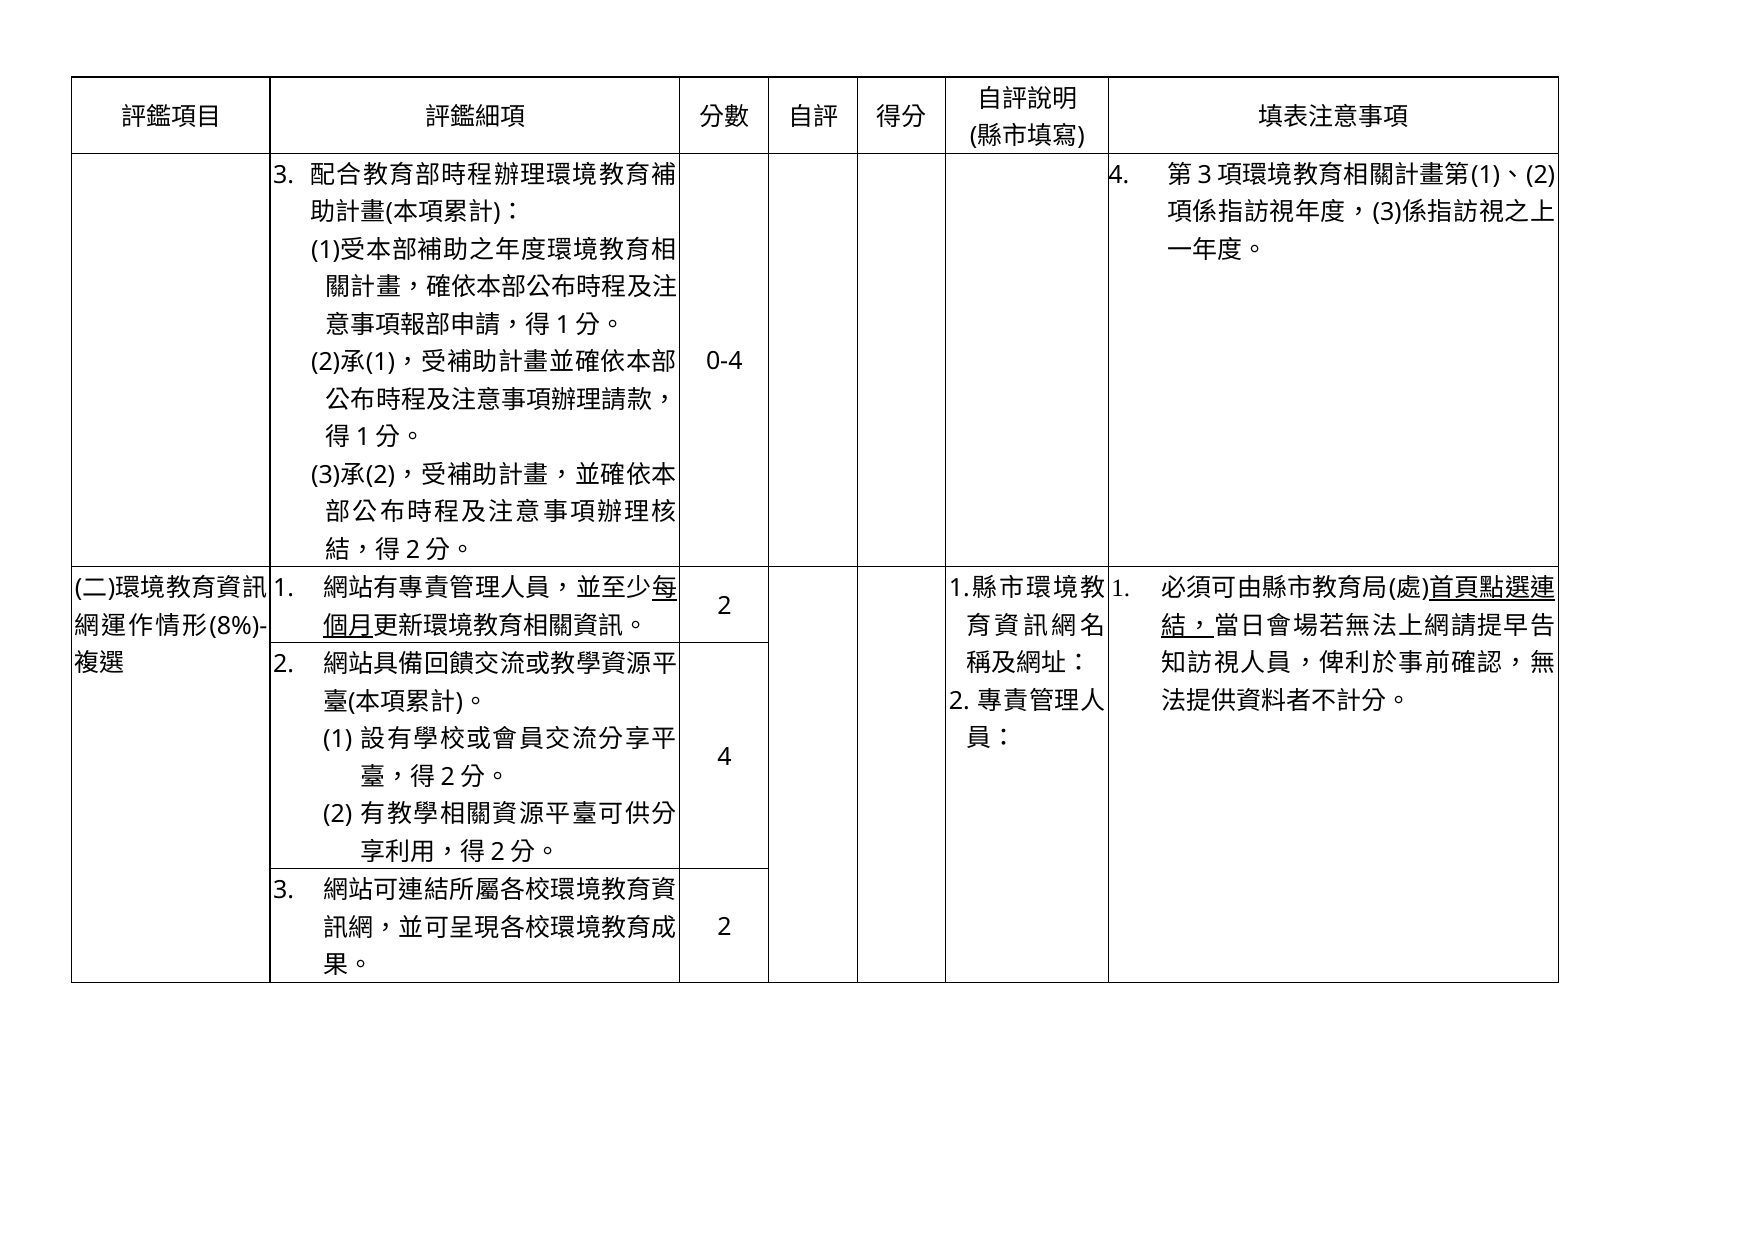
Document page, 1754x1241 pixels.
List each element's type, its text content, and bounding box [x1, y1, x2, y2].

table_header 自評 [769, 78, 857, 152]
table_header 評鑑項目 [72, 78, 269, 152]
table_cell (二)環境教育資訊網運作情形(8%)-複選 [72, 567, 269, 982]
table_cell [858, 567, 945, 982]
table_header 評鑑細項 [271, 78, 679, 152]
table_header 自評說明 (縣市填寫) [946, 78, 1108, 152]
table_cell 2 [680, 869, 768, 982]
table_header 分數 [680, 78, 768, 152]
table_cell 配合教育部時程辦理環境教育補助計畫(本項累計)： 受本部補助之年度環境教育相關計畫，確依本部公布時程及注意事項報部申請，得1分。 承(1)，受補助計畫並確依本部公布時程及注意事項辦理請款，得1分。 承(2)，受補助計畫，並確依本部公布時程及注意事項辦理核結，得2分。 [271, 154, 679, 566]
table_cell 網站具備回饋交流或教學資源平臺(本項累計)。 設有學校或會員交流分享平臺，得2分。 有教學相關資源平臺可供分享利用，得2分。 [271, 643, 679, 868]
table_cell 網站有專責管理人員，並至少每個月更新環境教育相關資訊。 [271, 567, 679, 642]
table_cell 必須可由縣市教育局(處)首頁點選連結，當日會場若無法上網請提早告知訪視人員，俾利於事前確認，無法提供資料者不計分。 [1109, 567, 1558, 982]
table_cell [769, 154, 857, 566]
table_header 填表注意事項 [1109, 78, 1558, 152]
table_cell 4 [680, 643, 768, 868]
table_cell [72, 154, 269, 566]
table_cell 4. 第3項環境教育相關計畫第(1)、(2)項係指訪視年度，(3)係指訪視之上一年度。 [1109, 154, 1558, 566]
table_cell [946, 154, 1108, 566]
table_cell [769, 567, 857, 982]
table_cell 網站可連結所屬各校環境教育資訊網，並可呈現各校環境教育成果。 [271, 869, 679, 982]
table_cell 2 [680, 567, 768, 642]
table_cell [858, 154, 945, 566]
table_cell 1.縣市環境教育資訊網名稱及網址： 2. 專責管理人員： [946, 567, 1108, 982]
table_cell 0-4 [680, 154, 768, 566]
table_header 得分 [858, 78, 945, 152]
